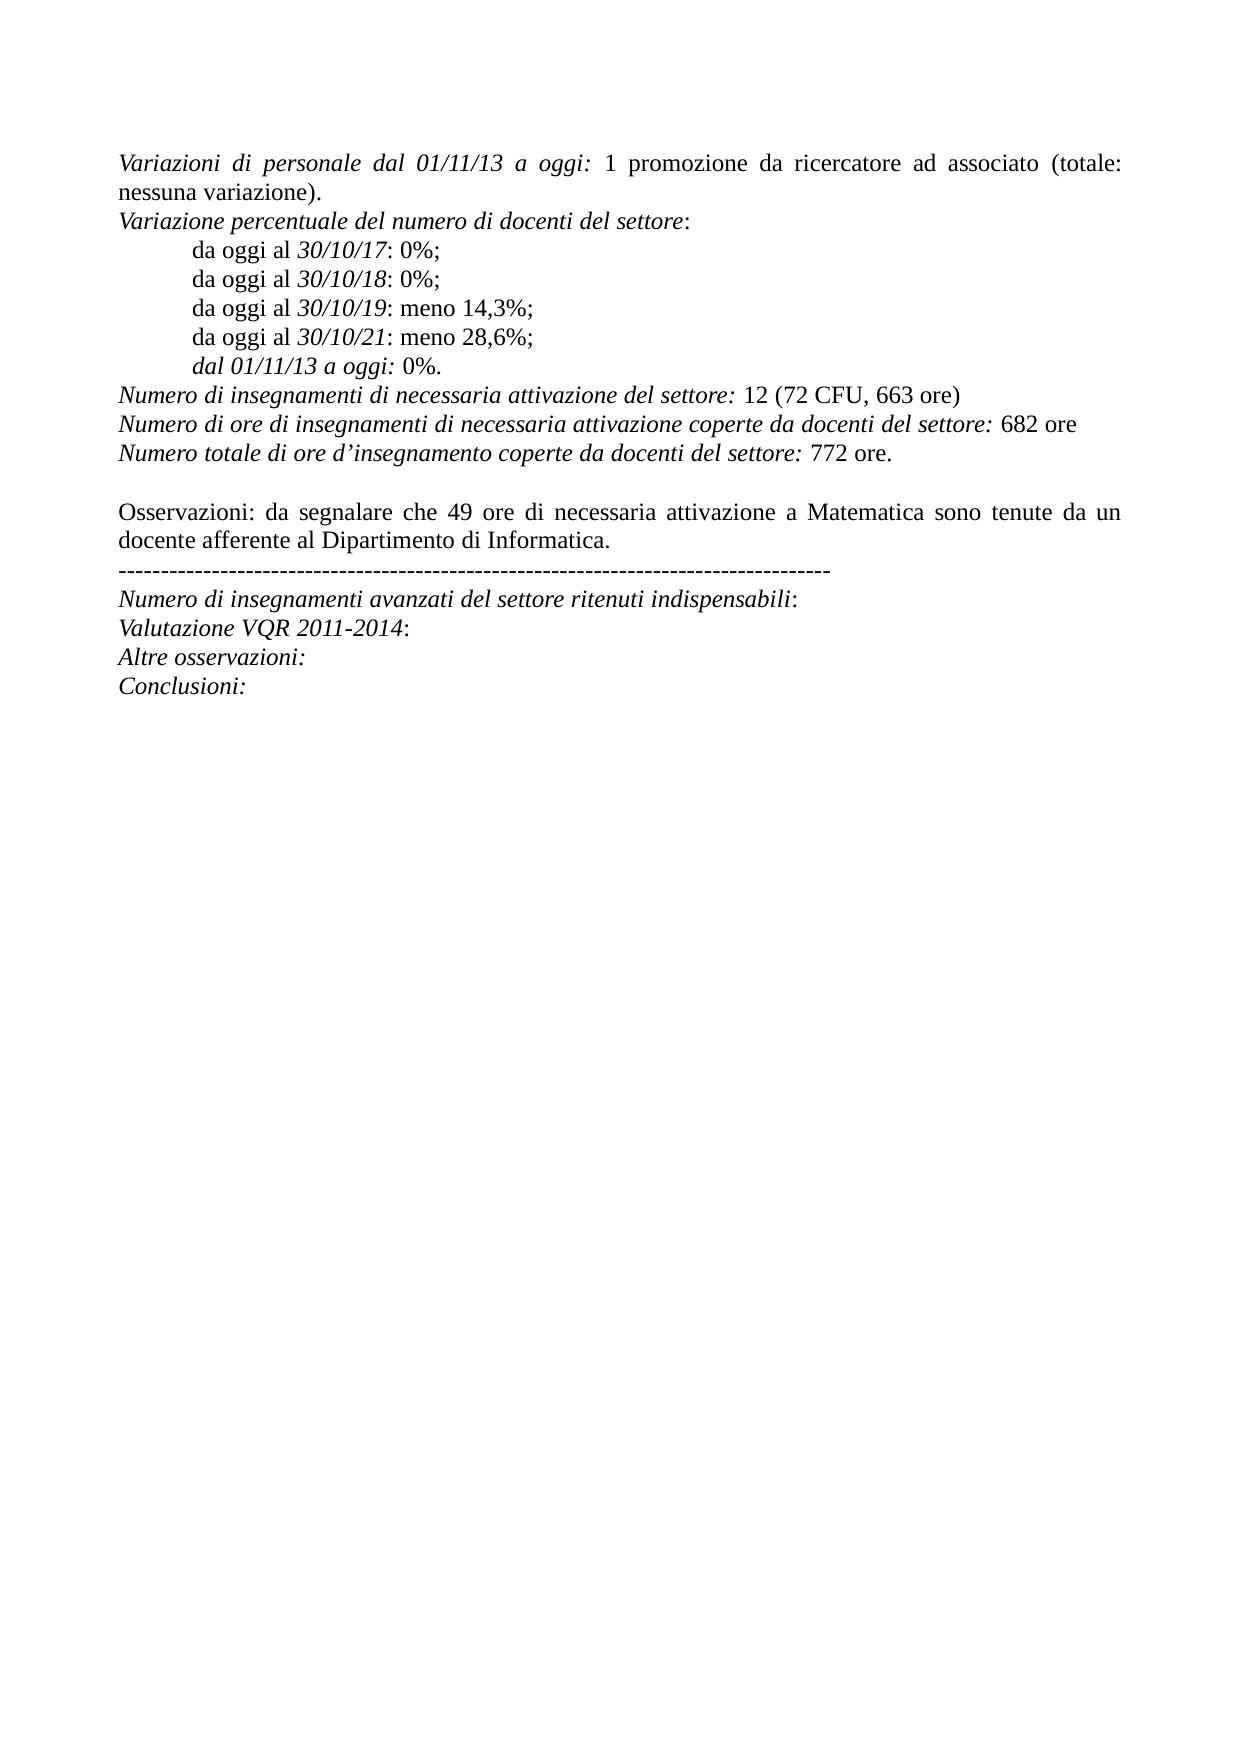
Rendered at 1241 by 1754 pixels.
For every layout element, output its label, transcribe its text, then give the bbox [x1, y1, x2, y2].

text da oggi al 30/10/21: meno 28,6%; [118, 322, 1122, 351]
text Valutazione VQR 2011-2014: [118, 613, 1122, 642]
text Variazioni di personale dal 01/11/13 a oggi: 1 promozione da ricercatore ad associato (totale: nessuna variazione). [118, 148, 1122, 206]
text dal 01/11/13 a oggi: 0%. [118, 351, 1122, 380]
text Numero di ore di insegnamenti di necessaria attivazione coperte da docenti del settore: 682 ore [118, 409, 1122, 438]
text Numero di insegnamenti di necessaria attivazione del settore: 12 (72 CFU, 663 ore) [118, 380, 1122, 409]
text da oggi al 30/10/18: 0%; [118, 264, 1122, 293]
text Variazione percentuale del numero di docenti del settore: [118, 206, 1122, 235]
text da oggi al 30/10/17: 0%; [118, 235, 1122, 264]
text da oggi al 30/10/19: meno 14,3%; [118, 293, 1122, 322]
text ------------------------------------------------------------------------------------ [118, 554, 1122, 583]
text Numero totale di ore d’insegnamento coperte da docenti del settore: 772 ore. [118, 438, 1122, 467]
text Altre osservazioni: [118, 642, 1122, 671]
text Numero di insegnamenti avanzati del settore ritenuti indispensabili: [118, 583, 1122, 613]
text Conclusioni: [118, 671, 1122, 700]
text Osservazioni: da segnalare che 49 ore di necessaria attivazione a Matematica sono tenute da un docente afferente al Dipartimento di Informatica. [118, 496, 1122, 554]
